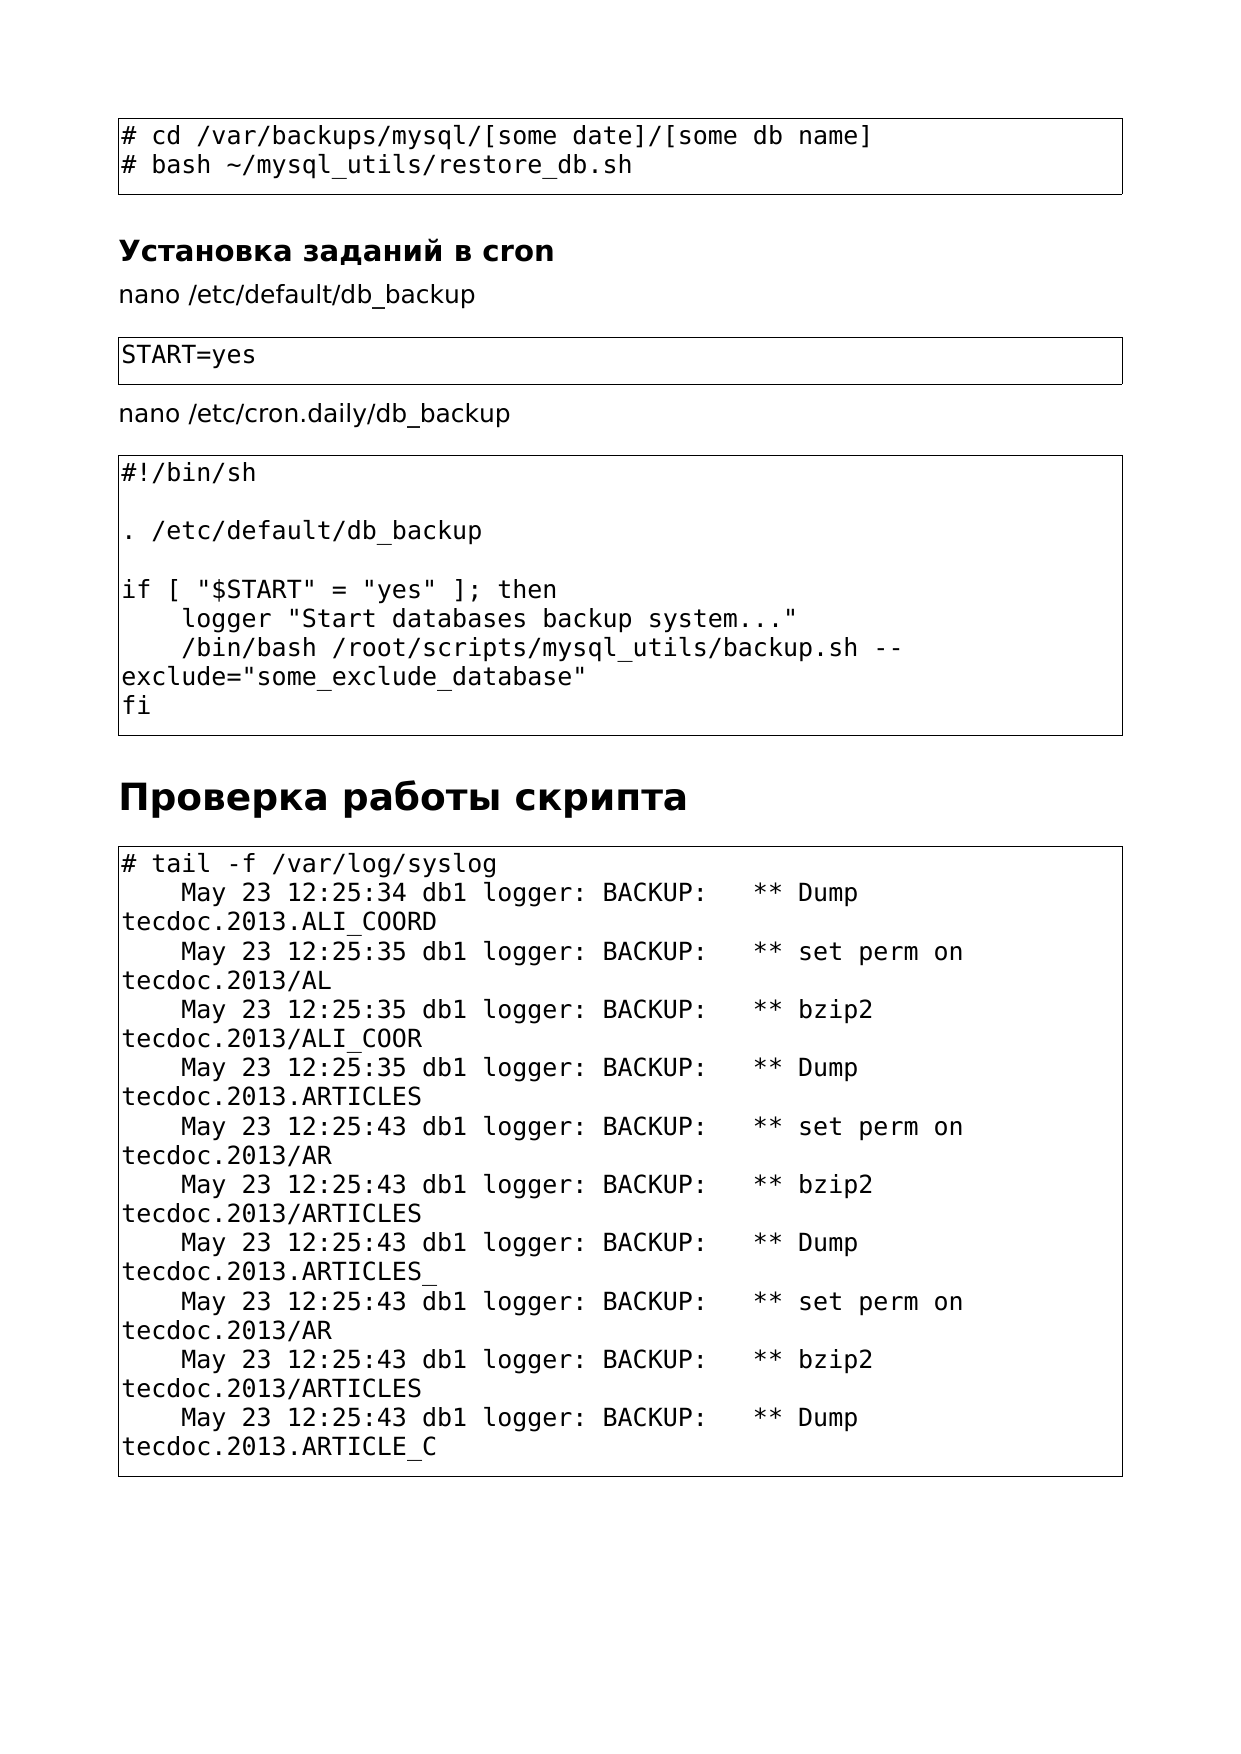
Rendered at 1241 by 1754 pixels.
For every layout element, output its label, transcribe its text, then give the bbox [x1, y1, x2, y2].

table_header START=yes [119, 338, 1122, 384]
subtitle Установка заданий в cron [118, 234, 1122, 268]
subtitle Проверка работы скрипта [118, 775, 1122, 819]
text nano /etc/cron.daily/db_backup [118, 399, 1122, 428]
table_header #!/bin/sh . /etc/default/db_backup if [ "$START" = "yes" ]; then logger "Start databases backup system..." /bin/bash /root/scripts/mysql_utils/backup.sh --exclude="some_exclude_database" fi [119, 456, 1122, 735]
text nano /etc/default/db_backup [118, 281, 1122, 310]
table_header # tail -f /var/log/syslog May 23 12:25:34 db1 logger: BACKUP: ** Dump tecdoc.2013.ALI_COORD May 23 12:25:35 db1 logger: BACKUP: ** set perm on tecdoc.2013/AL May 23 12:25:35 db1 logger: BACKUP: ** bzip2 tecdoc.2013/ALI_COOR May 23 12:25:35 db1 logger: BACKUP: ** Dump tecdoc.2013.ARTICLES May 23 12:25:43 db1 logger: BACKUP: ** set perm on tecdoc.2013/AR May 23 12:25:43 db1 logger: BACKUP: ** bzip2 tecdoc.2013/ARTICLES May 23 12:25:43 db1 logger: BACKUP: ** Dump tecdoc.2013.ARTICLES_ May 23 12:25:43 db1 logger: BACKUP: ** set perm on tecdoc.2013/AR May 23 12:25:43 db1 logger: BACKUP: ** bzip2 tecdoc.2013/ARTICLES May 23 12:25:43 db1 logger: BACKUP: ** Dump tecdoc.2013.ARTICLE_C [119, 847, 1122, 1476]
table_header # cd /var/backups/mysql/[some date]/[some db name] # bash ~/mysql_utils/restore_db.sh [119, 119, 1122, 194]
